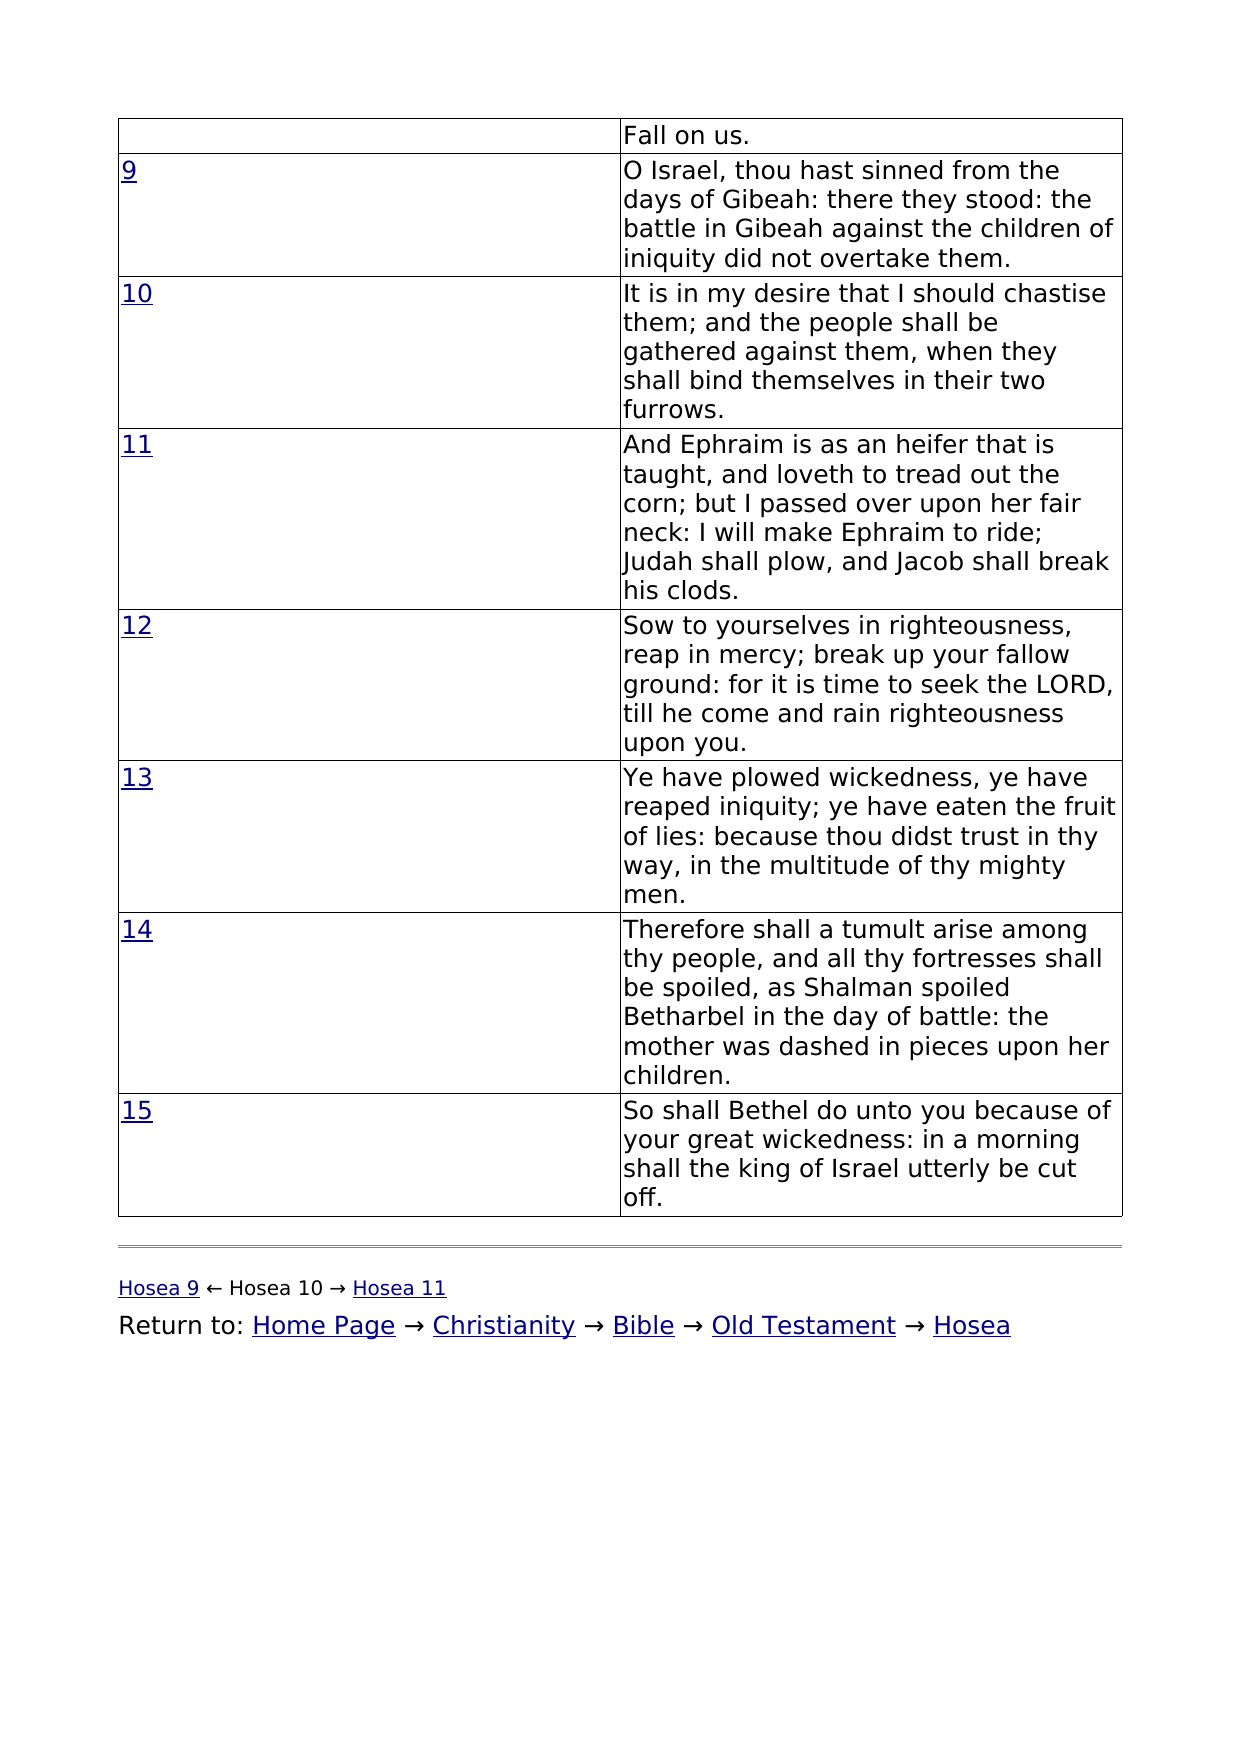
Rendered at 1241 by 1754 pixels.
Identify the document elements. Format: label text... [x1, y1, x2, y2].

text Return to: Home Page → Christianity → Bible → Old Testament → Hosea [118, 1311, 1122, 1340]
table_cell It is in my desire that I should chastise them; and the people shall be gathered against them, when they shall bind themselves in their two furrows. [621, 277, 1122, 428]
table_cell Fall on us. [621, 119, 1122, 153]
table_cell [119, 119, 620, 153]
table_cell 14 [119, 913, 620, 1093]
table_cell 10 [119, 277, 620, 428]
text Hosea 9 ← Hosea 10 → Hosea 11 [118, 1277, 1122, 1311]
table_cell Therefore shall a tumult arise among thy people, and all thy fortresses shall be spoiled, as Shalman spoiled Betharbel in the day of battle: the mother was dashed in pieces upon her children. [621, 913, 1122, 1093]
table_cell 11 [119, 429, 620, 608]
table_cell 9 [119, 154, 620, 276]
table_cell 13 [119, 761, 620, 912]
table_cell And Ephraim is as an heifer that is taught, and loveth to tread out the corn; but I passed over upon her fair neck: I will make Ephraim to ride; Judah shall plow, and Jacob shall break his clods. [621, 429, 1122, 608]
table_cell Ye have plowed wickedness, ye have reaped iniquity; ye have eaten the fruit of lies: because thou didst trust in thy way, in the multitude of thy mighty men. [621, 761, 1122, 912]
table_cell 15 [119, 1094, 620, 1216]
table_cell Sow to yourselves in righteousness, reap in mercy; break up your fallow ground: for it is time to seek the LORD, till he come and rain righteousness upon you. [621, 610, 1122, 760]
table_cell So shall Bethel do unto you because of your great wickedness: in a morning shall the king of Israel utterly be cut off. [621, 1094, 1122, 1216]
table_cell O Israel, thou hast sinned from the days of Gibeah: there they stood: the battle in Gibeah against the children of iniquity did not overtake them. [621, 154, 1122, 276]
table_cell 12 [119, 610, 620, 760]
